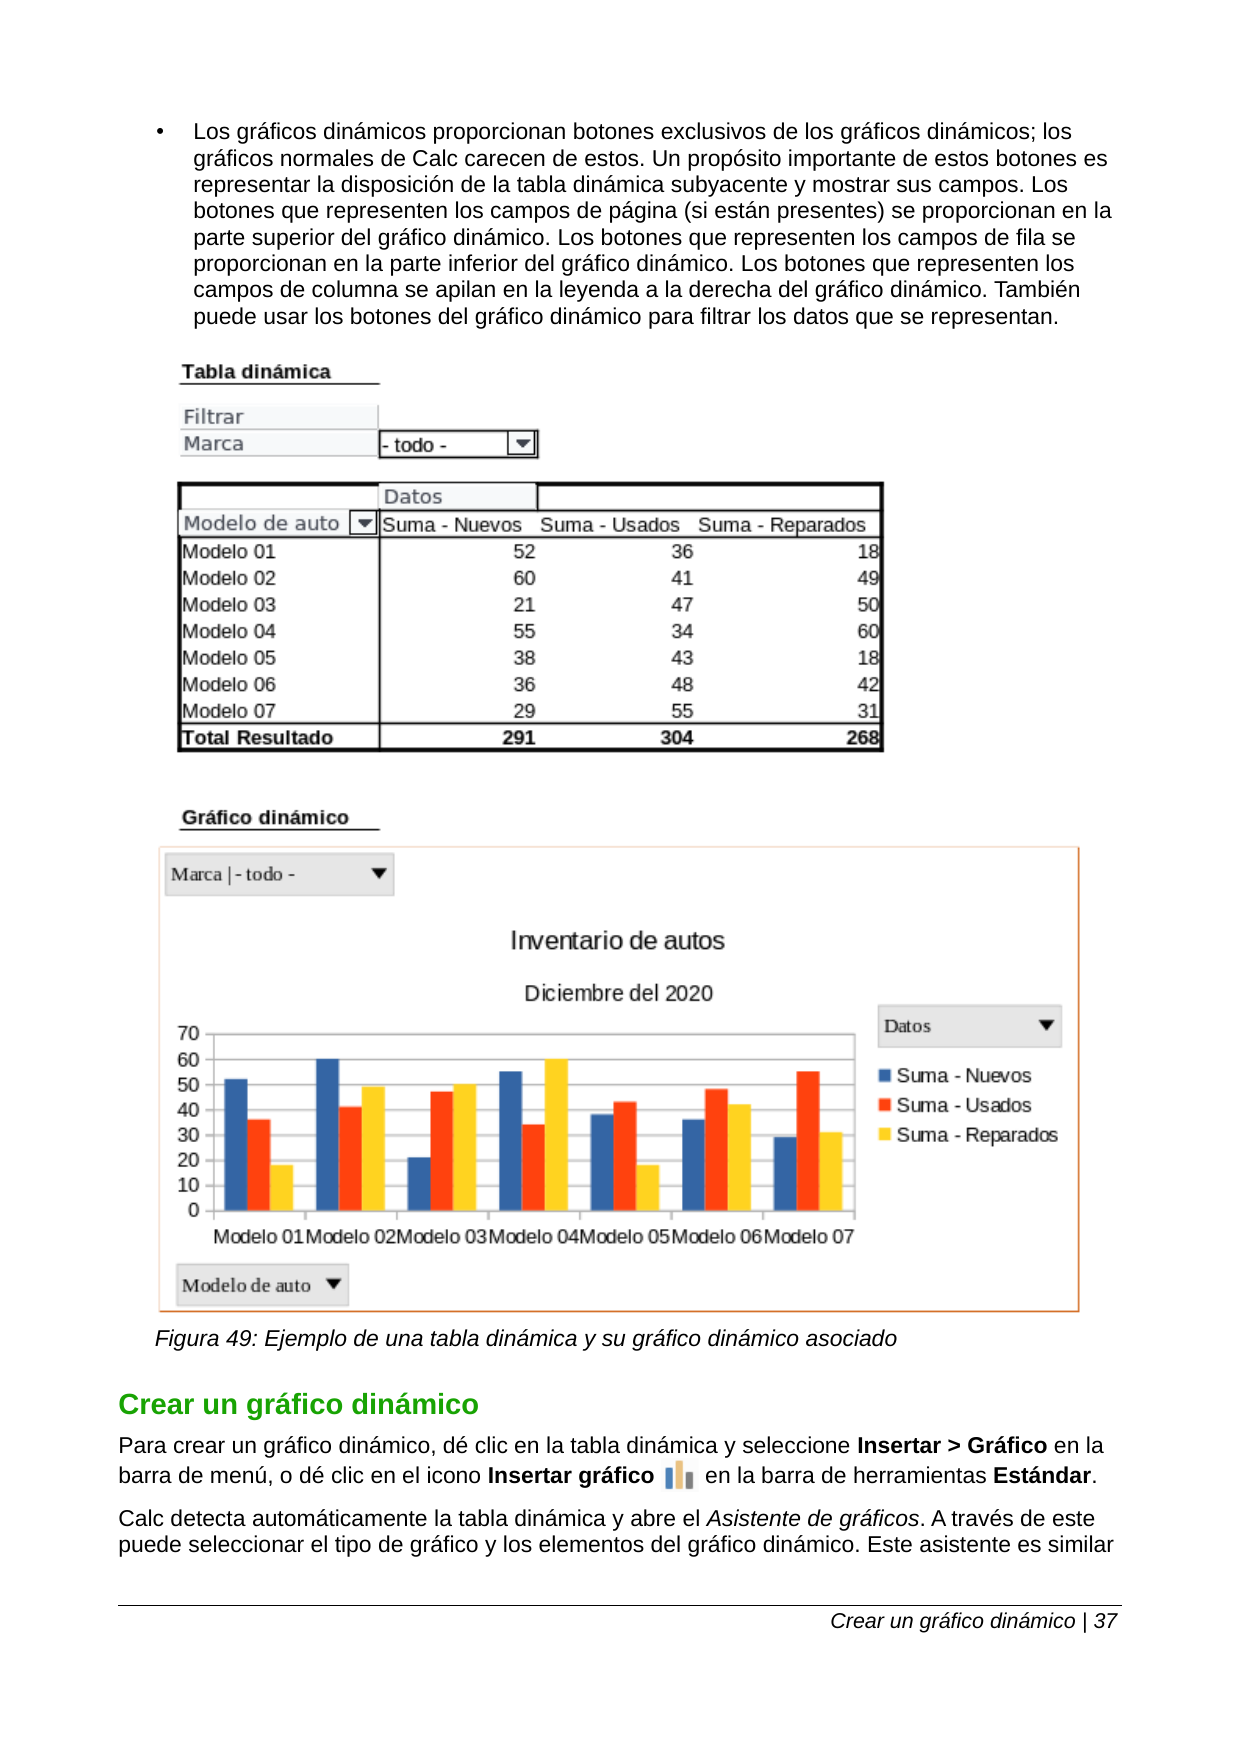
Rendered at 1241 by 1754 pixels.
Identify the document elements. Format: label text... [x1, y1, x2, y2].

list Los gráficos dinámicos proporcionan botones exclusivos de los gráficos dinámicos; los gráficos normales de Calc carecen de estos. Un propósito importante de estos botones es representar la disposición de la tabla dinámica subyacente y mostrar sus campos. Los botones que representen los campos de página (si están presentes) se proporcionan en la parte superior del gráfico dinámico. Los botones que representen los campos de fila se proporcionan en la parte inferior del gráfico dinámico. Los botones que representen los campos de columna se apilan en la leyenda a la derecha del gráfico dinámico. También puede usar los botones del gráfico dinámico para filtrar los datos que se representan. [156, 118, 1122, 329]
picture [660, 1458, 699, 1492]
text Figura 49: Ejemplo de una tabla dinámica y su gráfico dinámico asociado [154, 1325, 1086, 1351]
text Para crear un gráfico dinámico, dé clic en la tabla dinámica y seleccione Insertar > Gráfico en la barra de menú, o dé clic en el icono Insertar gráfico en la barra de herramientas Estándar. [118, 1432, 1122, 1492]
subtitle Crear un gráfico dinámico [118, 1387, 1122, 1420]
picture [154, 349, 1086, 1325]
text Calc detecta automáticamente la tabla dinámica y abre el Asistente de gráficos. A través de este puede seleccionar el tipo de gráfico y los elementos del gráfico dinámico. Este asistente es similar [118, 1504, 1122, 1557]
